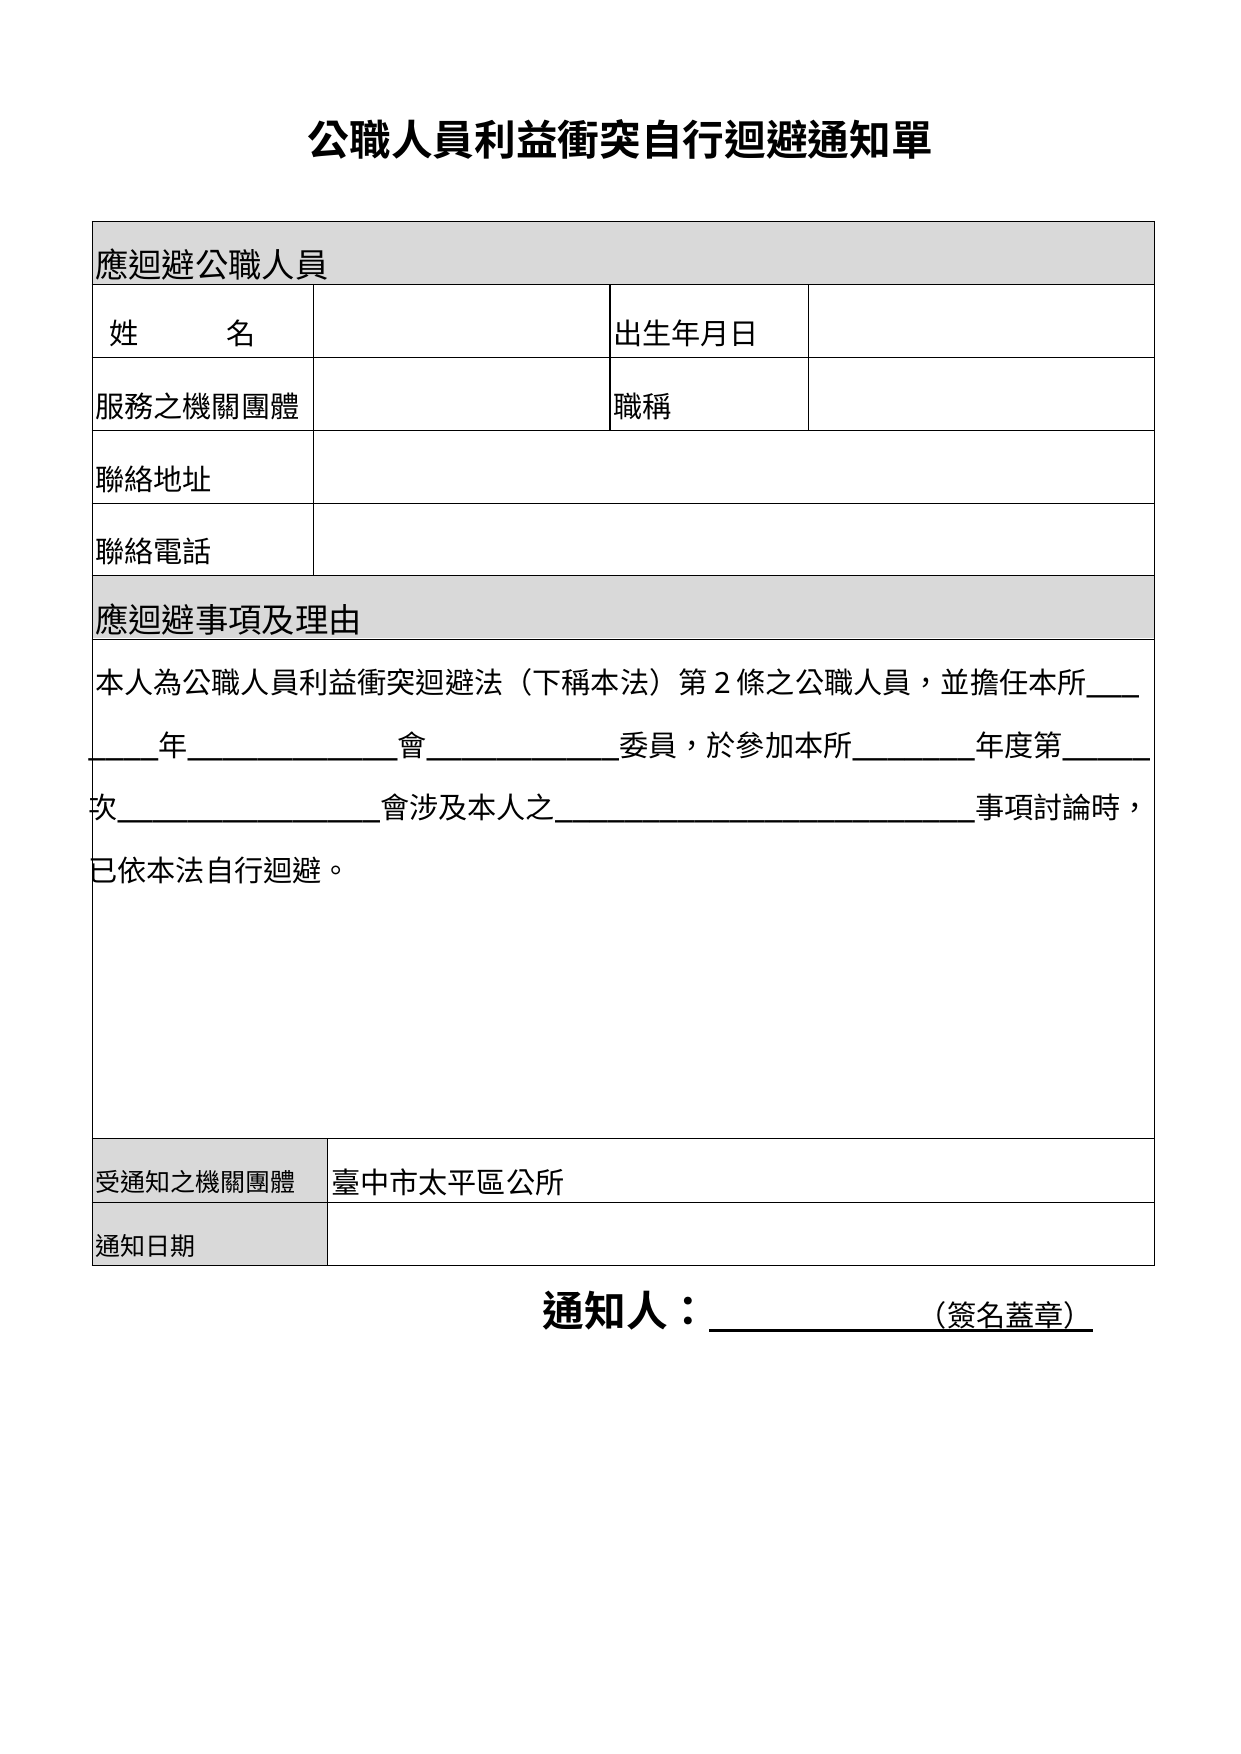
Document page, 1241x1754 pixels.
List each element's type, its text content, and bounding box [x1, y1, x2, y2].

text 通知人： （簽名蓋章） [148, 1266, 1092, 1329]
table_cell 本人為公職人員利益衝突迴避法（下稱本法）第2條之公職人員，並擔任本所_______年____________會___________委員，於參加本所_______年度第_____次_______________會涉及本人之________________________事項討論時，已依本法自行迴避。 [93, 640, 1154, 1138]
table_cell 應迴避事項及理由 [93, 576, 1154, 638]
table_cell [314, 431, 1154, 503]
table_cell [314, 285, 609, 357]
table_cell [314, 504, 1154, 575]
table_cell 受通知之機關團體 [93, 1139, 327, 1202]
table_cell [809, 285, 1154, 357]
table_header 應迴避公職人員 [93, 222, 1154, 284]
table_cell [328, 1203, 1154, 1265]
table_cell 出生年月日 [611, 285, 808, 357]
table_cell 聯絡電話 [93, 504, 313, 575]
table_cell 姓 名 [93, 285, 313, 357]
table_cell 聯絡地址 [93, 431, 313, 503]
table_cell 通知日期 [93, 1203, 327, 1265]
table_cell [314, 358, 609, 430]
text 公職人員利益衝突自行迴避通知單 [148, 96, 1092, 158]
table_cell 臺中市太平區公所 [328, 1139, 1154, 1202]
table_cell 服務之機關團體 [93, 358, 313, 430]
table_cell [809, 358, 1154, 430]
table_cell 職稱 [611, 358, 808, 430]
